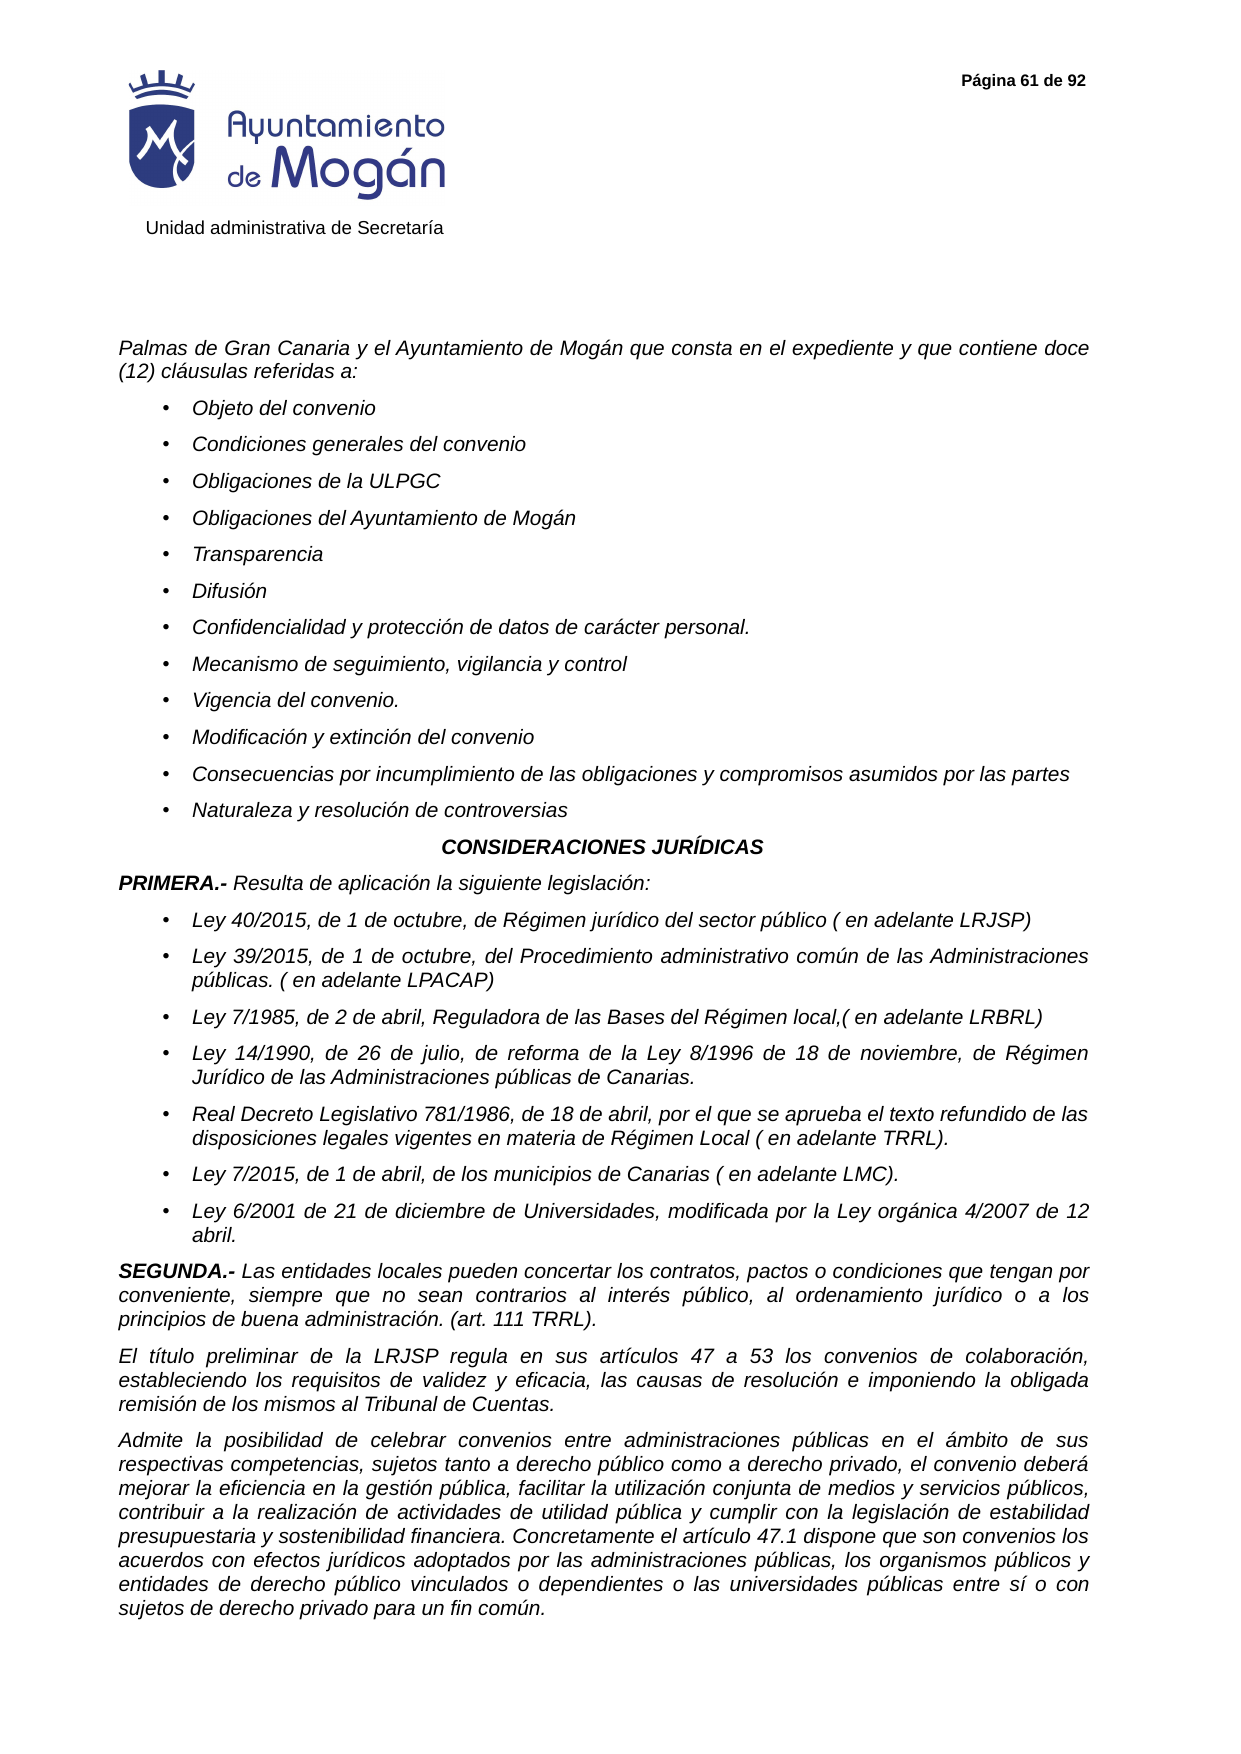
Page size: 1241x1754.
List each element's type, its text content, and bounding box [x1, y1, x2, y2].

list Obligaciones de la ULPGC [162, 469, 1092, 493]
text Palmas de Gran Canaria y el Ayuntamiento de Mogán que consta en el expediente y que contiene doce (12) cláusulas referidas a: [118, 335, 1092, 383]
list Real Decreto Legislativo 781/1986, de 18 de abril, por el que se aprueba el texto refundido de las disposiciones legales vigentes en materia de Régimen Local ( en adelante TRRL). [162, 1102, 1092, 1149]
list Ley 7/2015, de 1 de abril, de los municipios de Canarias ( en adelante LMC). [162, 1162, 1092, 1186]
list Objeto del convenio [162, 396, 1092, 420]
list Vigencia del convenio. [162, 688, 1092, 712]
list Mecanismo de seguimiento, vigilancia y control [162, 652, 1092, 676]
list Ley 6/2001 de 21 de diciembre de Universidades, modificada por la Ley orgánica 4/2007 de 12 abril. [162, 1199, 1092, 1247]
list Ley 14/1990, de 26 de julio, de reforma de la Ley 8/1996 de 18 de noviembre, de Régimen Jurídico de las Administraciones públicas de Canarias. [162, 1041, 1092, 1089]
text Admite la posibilidad de celebrar convenios entre administraciones públicas en el ámbito de sus respectivas competencias, sujetos tanto a derecho público como a derecho privado, el convenio deberá mejorar la eficiencia en la gestión pública, facilitar la utilización conjunta de medios y servicios públicos, contribuir a la realización de actividades de utilidad pública y cumplir con la legislación de estabilidad presupuestaria y sostenibilidad financiera. Concretamente el artículo 47.1 dispone que son convenios los acuerdos con efectos jurídicos adoptados por las administraciones públicas, los organismos públicos y entidades de derecho público vinculados o dependientes o las universidades públicas entre sí o con sujetos de derecho privado para un fin común. [118, 1428, 1092, 1619]
list Confidencialidad y protección de datos de carácter personal. [162, 615, 1092, 639]
picture [128, 70, 445, 206]
list Naturaleza y resolución de controversias [162, 798, 1092, 822]
list Ley 7/1985, de 2 de abril, Reguladora de las Bases del Régimen local,( en adelante LRBRL) [162, 1004, 1092, 1028]
list Transparencia [162, 542, 1092, 566]
text PRIMERA.- Resulta de aplicación la siguiente legislación: [118, 871, 1092, 895]
text CONSIDERACIONES JURÍDICAS [118, 834, 1092, 858]
list Modificación y extinción del convenio [162, 725, 1092, 749]
list Ley 39/2015, de 1 de octubre, del Procedimiento administrativo común de las Administraciones públicas. ( en adelante LPACAP) [162, 944, 1092, 992]
list Consecuencias por incumplimiento de las obligaciones y compromisos asumidos por las partes [162, 761, 1092, 785]
text El título preliminar de la LRJSP regula en sus artículos 47 a 53 los convenios de colaboración, estableciendo los requisitos de validez y eficacia, las causas de resolución e imponiendo la obligada remisión de los mismos al Tribunal de Cuentas. [118, 1343, 1092, 1415]
list Condiciones generales del convenio [162, 432, 1092, 456]
list Difusión [162, 578, 1092, 603]
list Obligaciones del Ayuntamiento de Mogán [162, 505, 1092, 529]
list Ley 40/2015, de 1 de octubre, de Régimen jurídico del sector público ( en adelante LRJSP) [162, 907, 1092, 931]
text SEGUNDA.- Las entidades locales pueden concertar los contratos, pactos o condiciones que tengan por conveniente, siempre que no sean contrarios al interés público, al ordenamiento jurídico o a los principios de buena administración. (art. 111 TRRL). [118, 1259, 1092, 1331]
